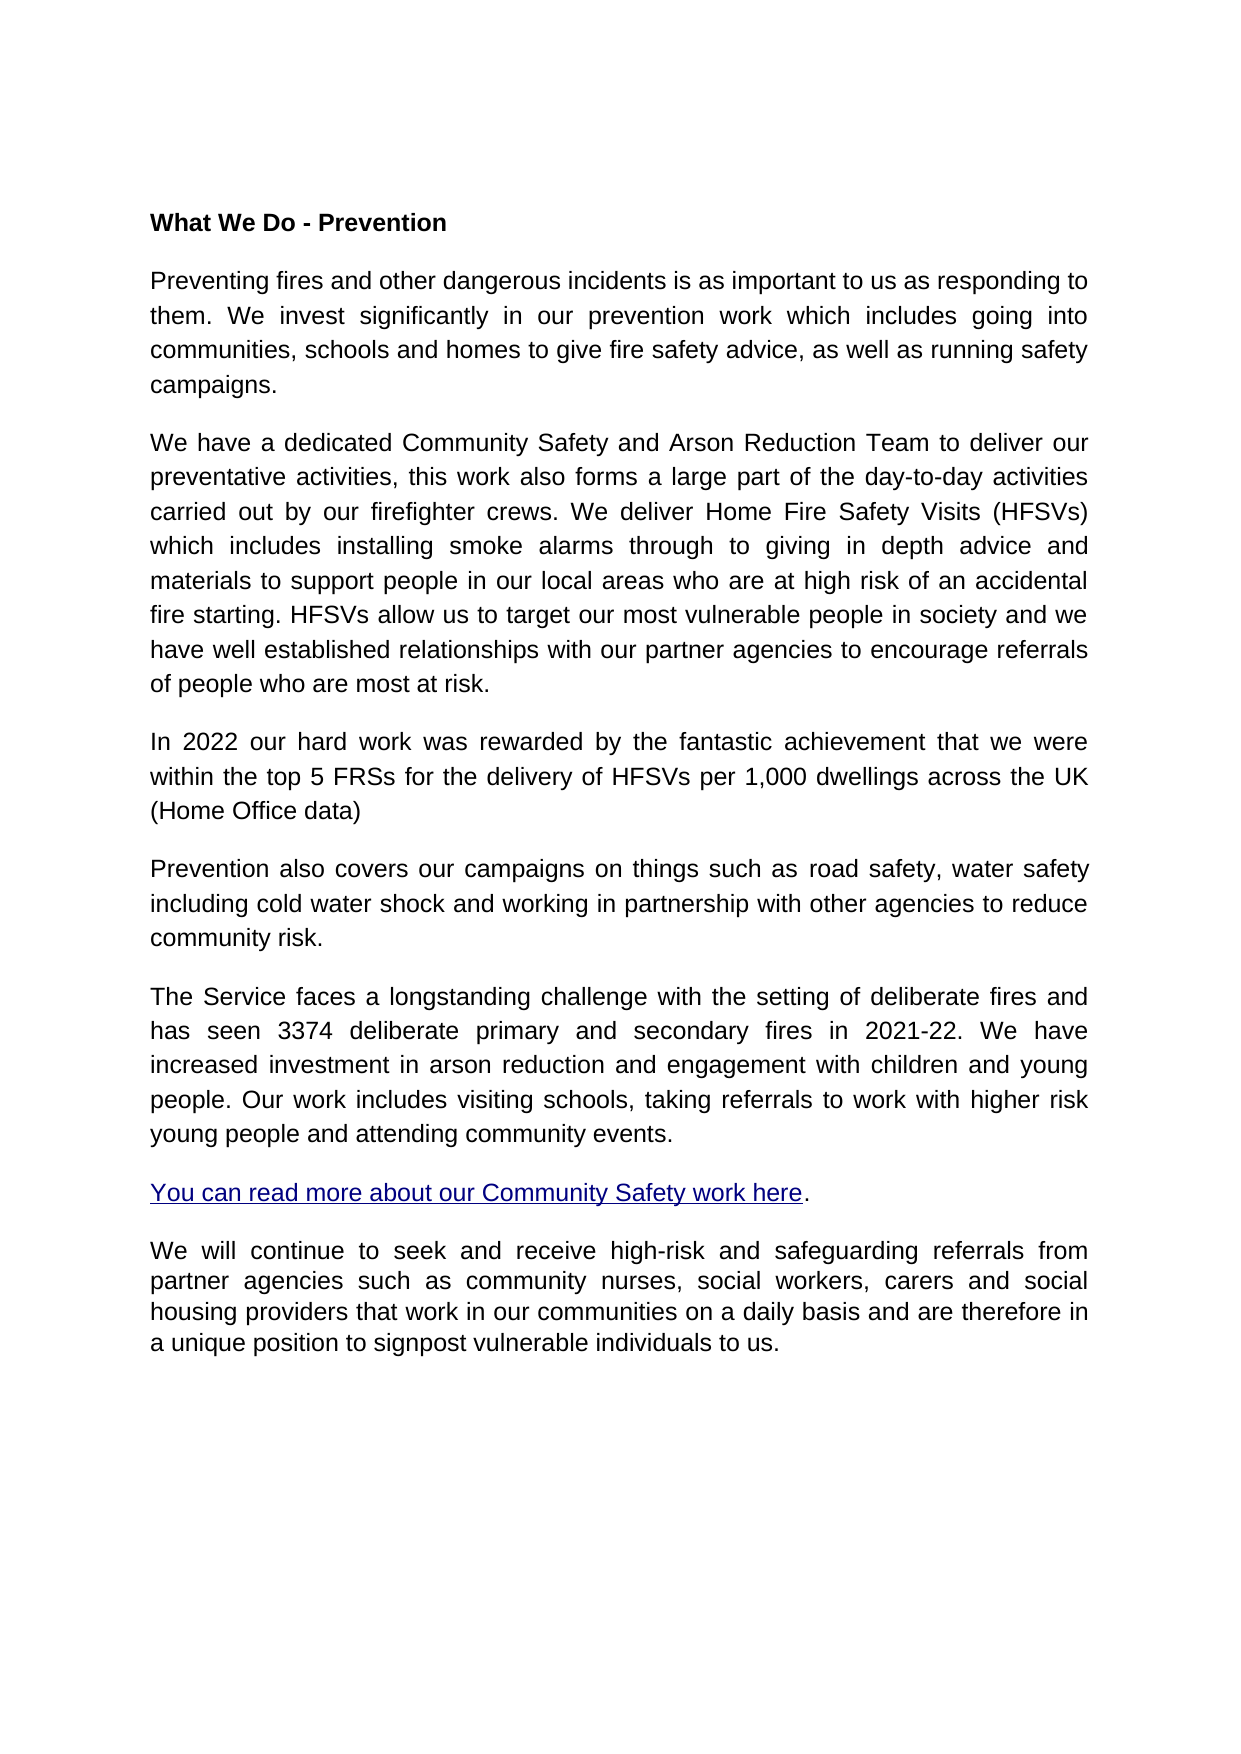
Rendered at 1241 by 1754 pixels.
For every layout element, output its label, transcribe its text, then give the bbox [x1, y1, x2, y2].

text In 2022 our hard work was rewarded by the fantastic achievement that we were within the top 5 FRSs for the delivery of HFSVs per 1,000 dwellings across the UK (Home Office data) [150, 727, 1090, 825]
text What We Do - Prevention [150, 208, 1090, 237]
text Prevention also covers our campaigns on things such as road safety, water safety including cold water shock and working in partnership with other agencies to reduce community risk. [150, 854, 1090, 952]
text Preventing fires and other dangerous incidents is as important to us as responding to them. We invest significantly in our prevention work which includes going into communities, schools and homes to give fire safety advice, as well as running safety campaigns. [150, 266, 1090, 398]
text The Service faces a longstanding challenge with the setting of deliberate fires and has seen 3374 deliberate primary and secondary fires in 2021-22. We have increased investment in arson reduction and engagement with children and young people. Our work includes visiting schools, taking referrals to work with higher risk young people and attending community events. [150, 981, 1090, 1148]
text You can read more about our Community Safety work here. [150, 1177, 1090, 1206]
text We will continue to seek and receive high-risk and safeguarding referrals from partner agencies such as community nurses, social workers, carers and social housing providers that work in our communities on a daily basis and are therefore in a unique position to signpost vulnerable individuals to us. [150, 1236, 1090, 1357]
text We have a dedicated Community Safety and Arson Reduction Team to deliver our preventative activities, this work also forms a large part of the day-to-day activities carried out by our firefighter crews. We deliver Home Fire Safety Visits (HFSVs) which includes installing smoke alarms through to giving in depth advice and materials to support people in our local areas who are at high risk of an accidental fire starting. HFSVs allow us to target our most vulnerable people in society and we have well established relationships with our partner agencies to encourage referrals of people who are most at risk. [150, 428, 1090, 698]
